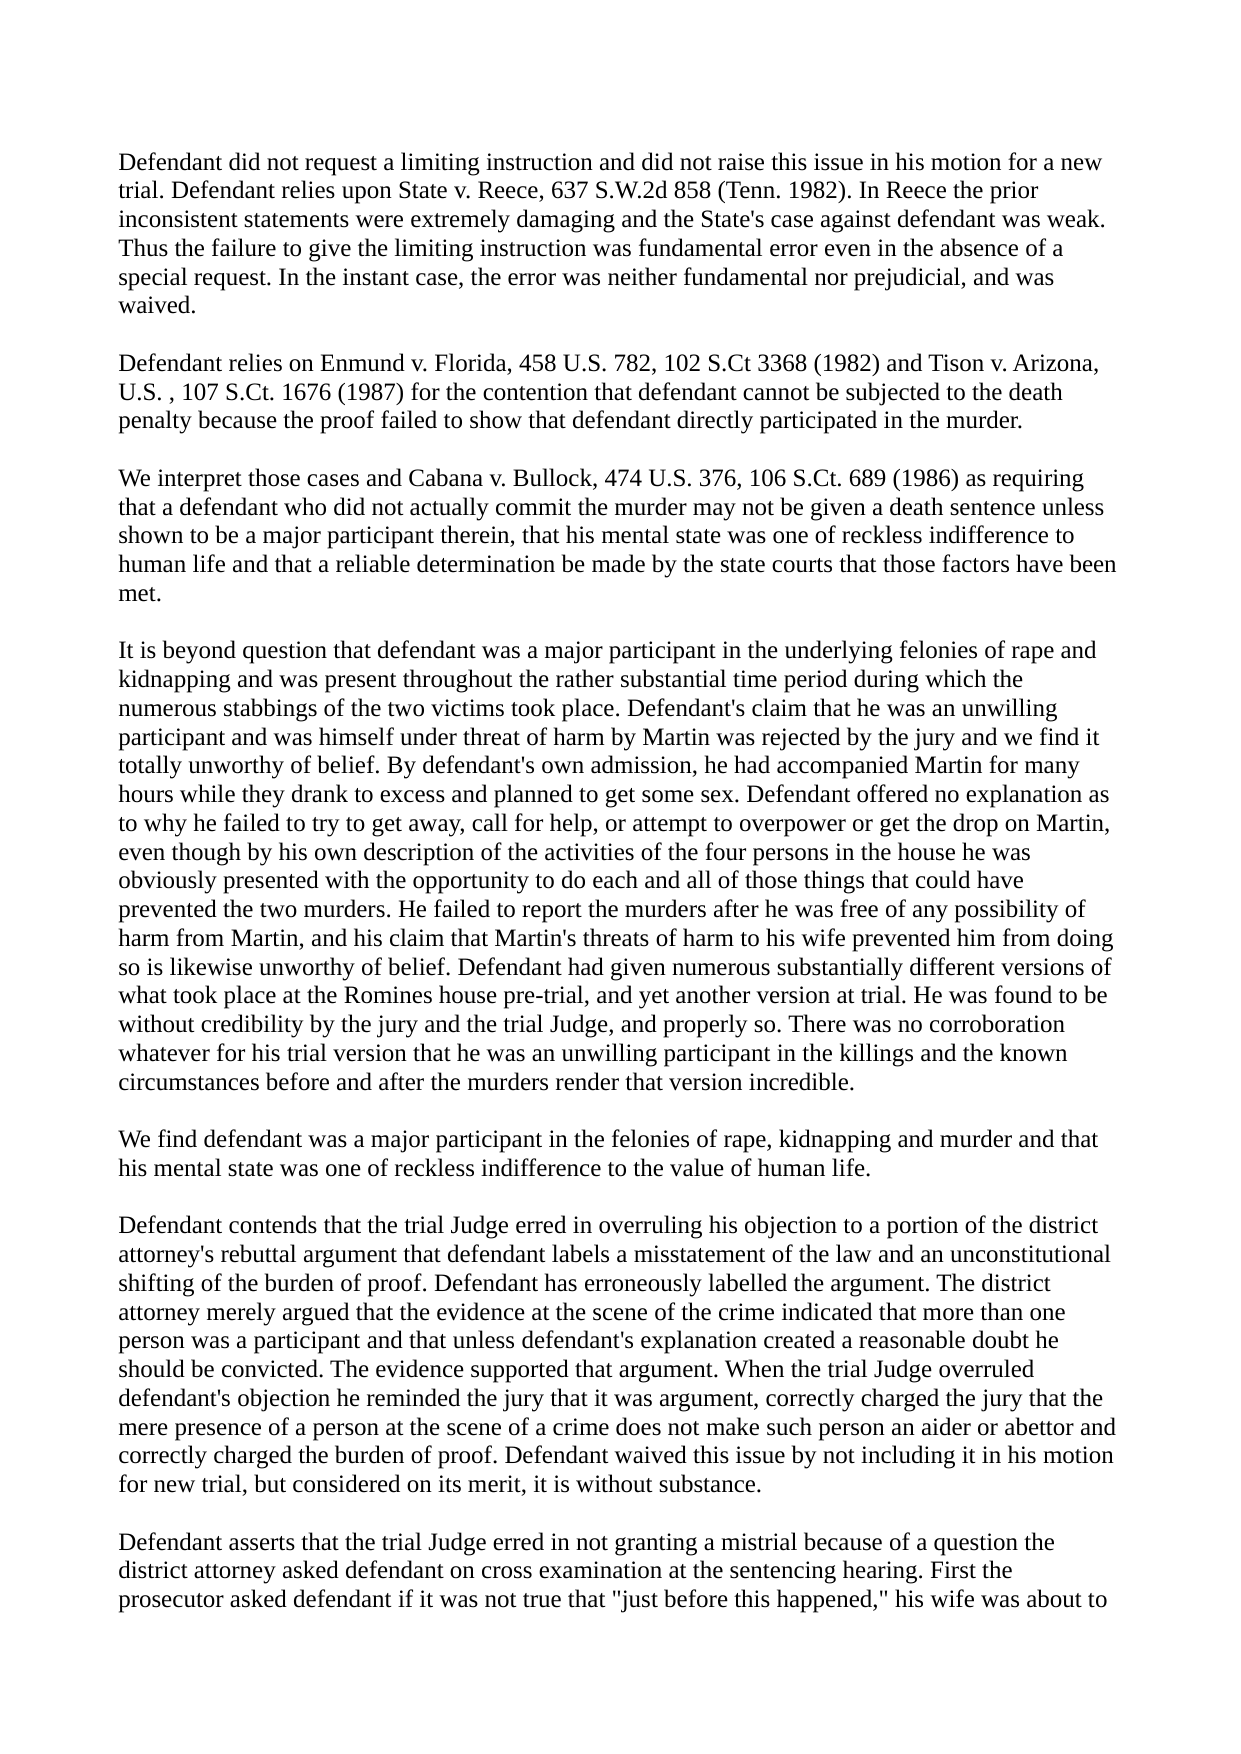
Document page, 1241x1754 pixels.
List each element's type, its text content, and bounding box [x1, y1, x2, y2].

text It is beyond question that defendant was a major participant in the underlying felonies of rape and kidnapping and was present throughout the rather substantial time period during which the numerous stabbings of the two victims took place. Defendant's claim that he was an unwilling participant and was himself under threat of harm by Martin was rejected by the jury and we find it totally unworthy of belief. By defendant's own admission, he had accompanied Martin for many hours while they drank to excess and planned to get some sex. Defendant offered no explanation as to why he failed to try to get away, call for help, or attempt to overpower or get the drop on Martin, even though by his own description of the activities of the four persons in the house he was obviously presented with the opportunity to do each and all of those things that could have prevented the two murders. He failed to report the murders after he was free of any possibility of harm from Martin, and his claim that Martin's threats of harm to his wife prevented him from doing so is likewise unworthy of belief. Defendant had given numerous substantially different versions of what took place at the Romines house pre-trial, and yet another version at trial. He was found to be without credibility by the jury and the trial Judge, and properly so. There was no corroboration whatever for his trial version that he was an unwilling participant in the killings and the known circumstances before and after the murders render that version incredible. [118, 636, 1122, 1096]
text Defendant did not request a limiting instruction and did not raise this issue in his motion for a new trial. Defendant relies upon State v. Reece, 637 S.W.2d 858 (Tenn. 1982). In Reece the prior inconsistent statements were extremely damaging and the State's case against defendant was weak. Thus the failure to give the limiting instruction was fundamental error even in the absence of a special request. In the instant case, the error was neither fundamental nor prejudicial, and was waived. [118, 147, 1122, 319]
text We interpret those cases and Cabana v. Bullock, 474 U.S. 376, 106 S.Ct. 689 (1986) as requiring that a defendant who did not actually commit the murder may not be given a death sentence unless shown to be a major participant therein, that his mental state was one of reckless indifference to human life and that a reliable determination be made by the state courts that those factors have been met. [118, 463, 1122, 607]
text Defendant relies on Enmund v. Florida, 458 U.S. 782, 102 S.Ct 3368 (1982) and Tison v. Arizona, U.S. , 107 S.Ct. 1676 (1987) for the contention that defendant cannot be subjected to the death penalty because the proof failed to show that defendant directly participated in the murder. [118, 348, 1122, 434]
text We find defendant was a major participant in the felonies of rape, kidnapping and murder and that his mental state was one of reckless indifference to the value of human life. [118, 1124, 1122, 1182]
text Defendant asserts that the trial Judge erred in not granting a mistrial because of a question the district attorney asked defendant on cross examination at the sentencing hearing. First the prosecutor asked defendant if it was not true that "just before this happened," his wife was about to [118, 1527, 1122, 1613]
text Defendant contends that the trial Judge erred in overruling his objection to a portion of the district attorney's rebuttal argument that defendant labels a misstatement of the law and an unconstitutional shifting of the burden of proof. Defendant has erroneously labelled the argument. The district attorney merely argued that the evidence at the scene of the crime indicated that more than one person was a participant and that unless defendant's explanation created a reasonable doubt he should be convicted. The evidence supported that argument. When the trial Judge overruled defendant's objection he reminded the jury that it was argument, correctly charged the jury that the mere presence of a person at the scene of a crime does not make such person an aider or abettor and correctly charged the burden of proof. Defendant waived this issue by not including it in his motion for new trial, but considered on its merit, it is without substance. [118, 1211, 1122, 1498]
